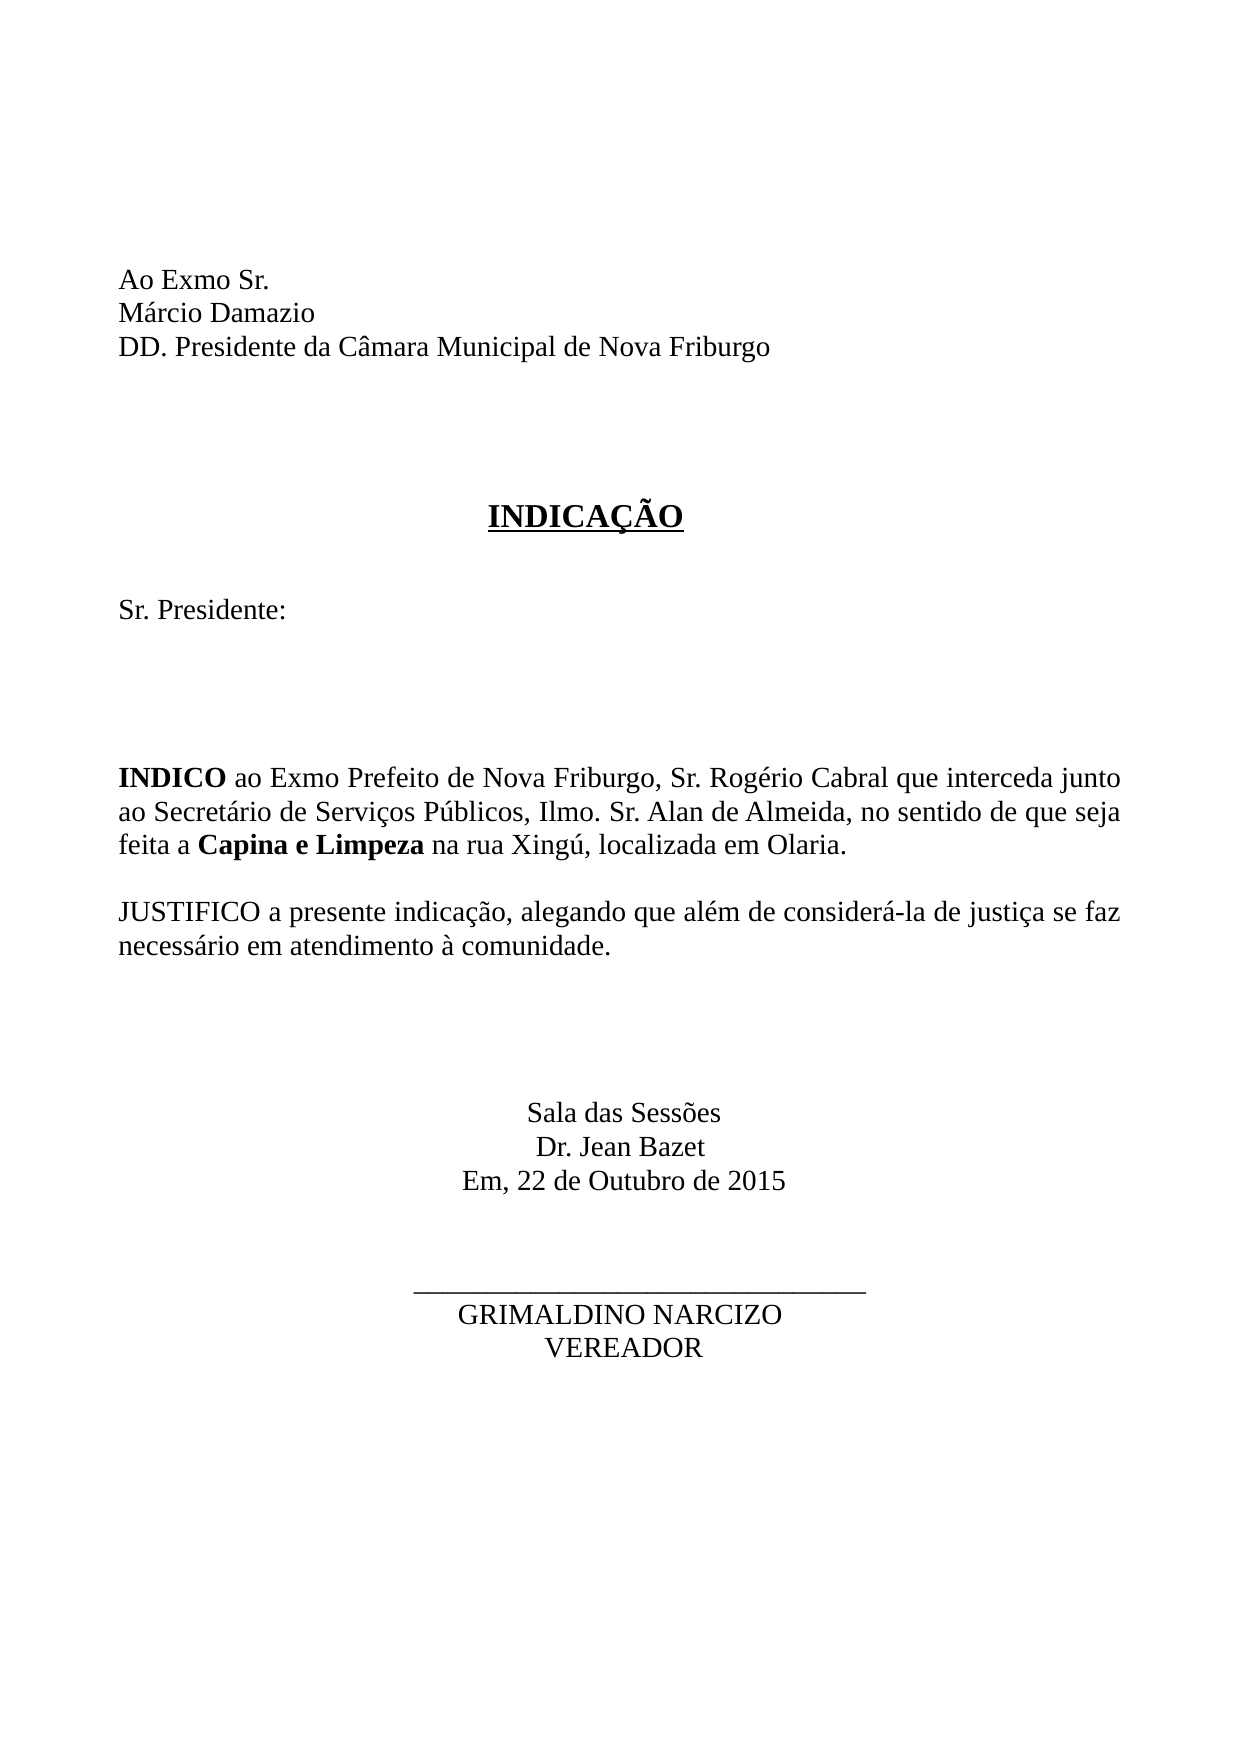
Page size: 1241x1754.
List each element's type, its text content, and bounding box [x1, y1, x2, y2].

text VEREADOR [118, 1330, 1122, 1364]
text Márcio Damazio [118, 295, 1122, 329]
text Dr. Jean Bazet [118, 1129, 1122, 1163]
text INDICAÇÃO [118, 497, 1122, 535]
text GRIMALDINO NARCIZO [118, 1297, 1122, 1330]
text Sr. Presidente: [118, 592, 1122, 626]
text JUSTIFICO a presente indicação, alegando que além de considerá-la de justiça se faz necessário em atendimento à comunidade. [118, 894, 1122, 961]
text INDICO ao Exmo Prefeito de Nova Friburgo, Sr. Rogério Cabral que interceda junto ao Secretário de Serviços Públicos, Ilmo. Sr. Alan de Almeida, no sentido de que seja feita a Capina e Limpeza na rua Xingú, localizada em Olaria. [118, 760, 1122, 861]
text Em, 22 de Outubro de 2015 [118, 1163, 1122, 1196]
text Ao Exmo Sr. [118, 262, 1122, 295]
text Sala das Sessões [118, 1096, 1122, 1129]
text _______________________________ [118, 1263, 1122, 1297]
text DD. Presidente da Câmara Municipal de Nova Friburgo [118, 329, 1122, 362]
